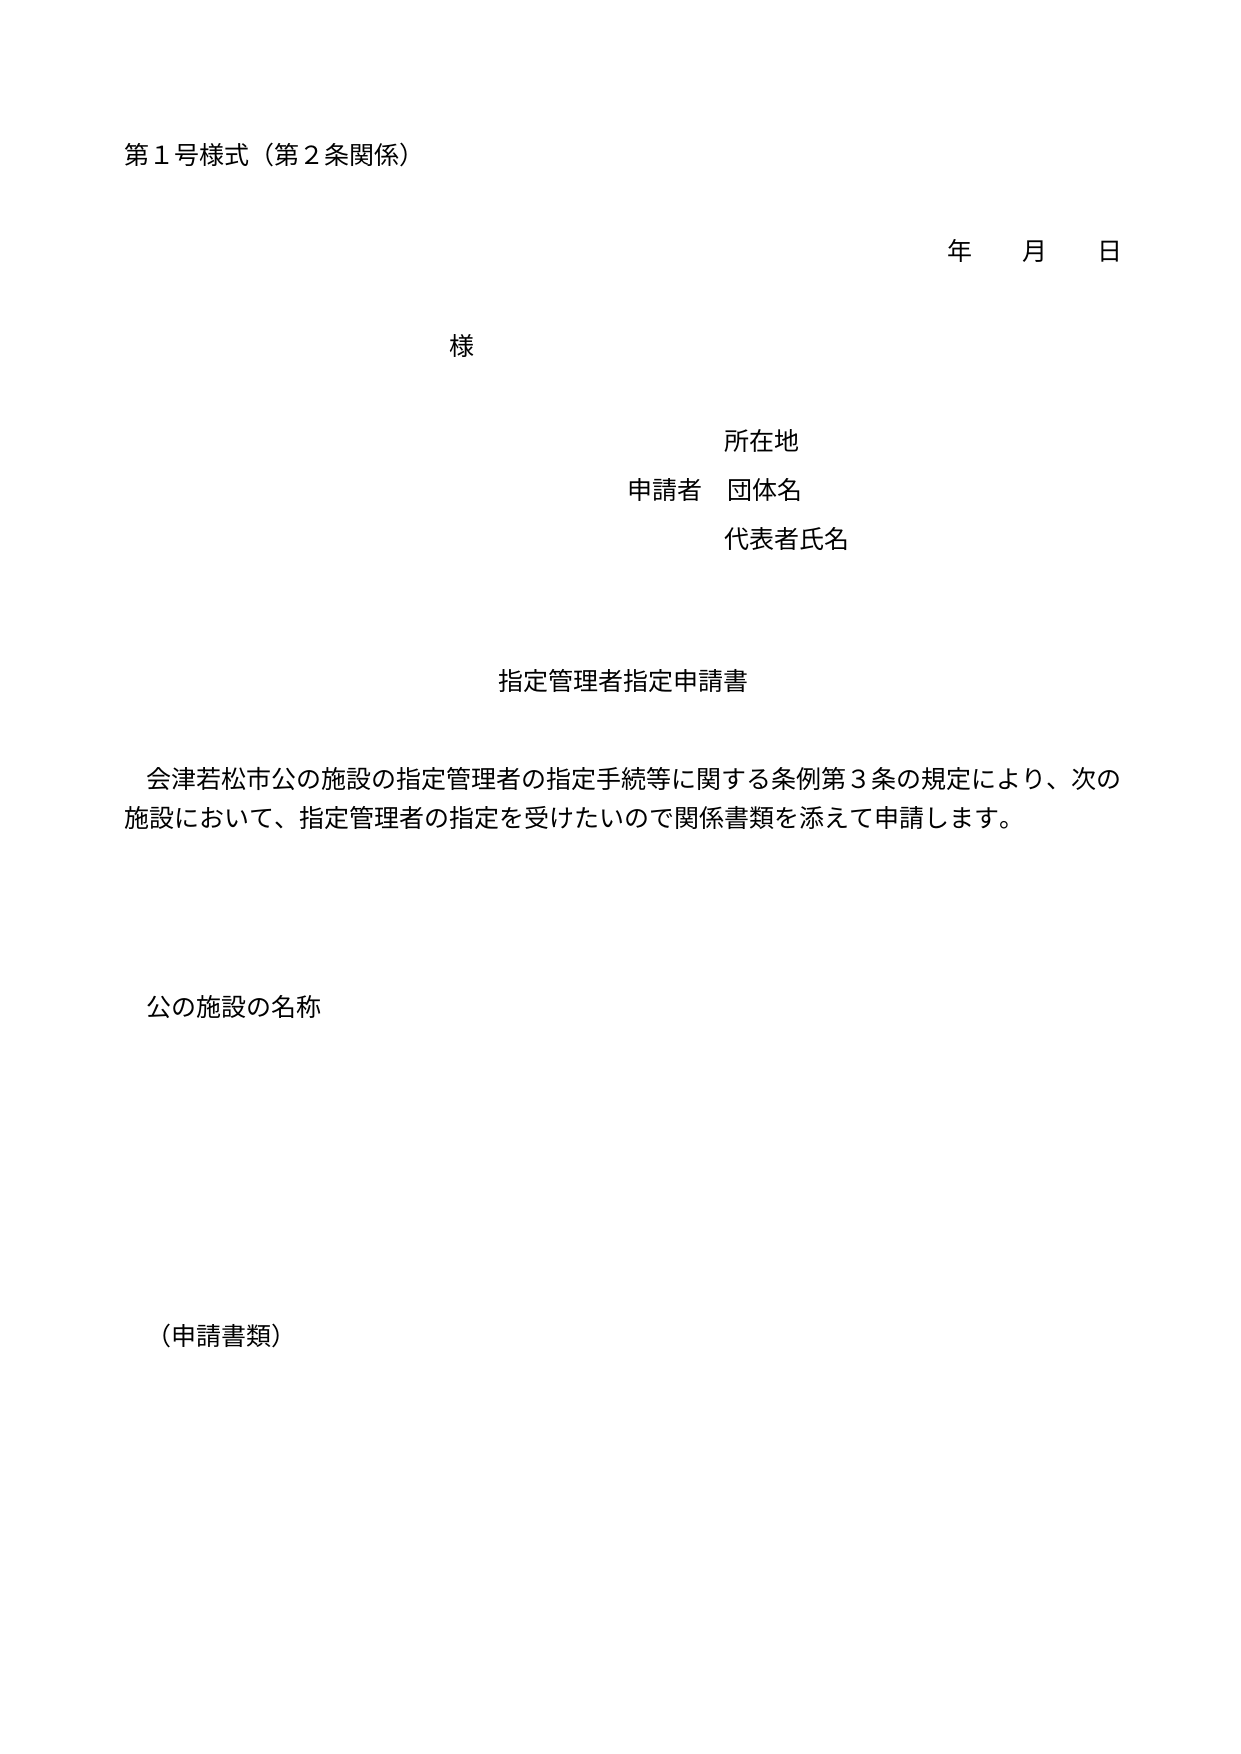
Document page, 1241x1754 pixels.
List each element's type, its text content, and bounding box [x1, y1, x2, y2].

text 様 [124, 326, 1122, 363]
text 所在地 [124, 422, 1122, 458]
text 年 月 日 [124, 231, 1122, 267]
text （申請書類） [124, 1316, 1122, 1352]
text 申請者 団体名 [124, 471, 1122, 507]
text 会津若松市公の施設の指定管理者の指定手続等に関する条例第３条の規定により、次の施設において、指定管理者の指定を受けたいので関係書類を添えて申請します。 [124, 756, 1122, 836]
text 代表者氏名 [124, 519, 1122, 556]
text 第１号様式（第２条関係） [124, 136, 1122, 172]
text 指定管理者指定申請書 [124, 661, 1122, 697]
text 公の施設の名称 [124, 988, 1122, 1024]
